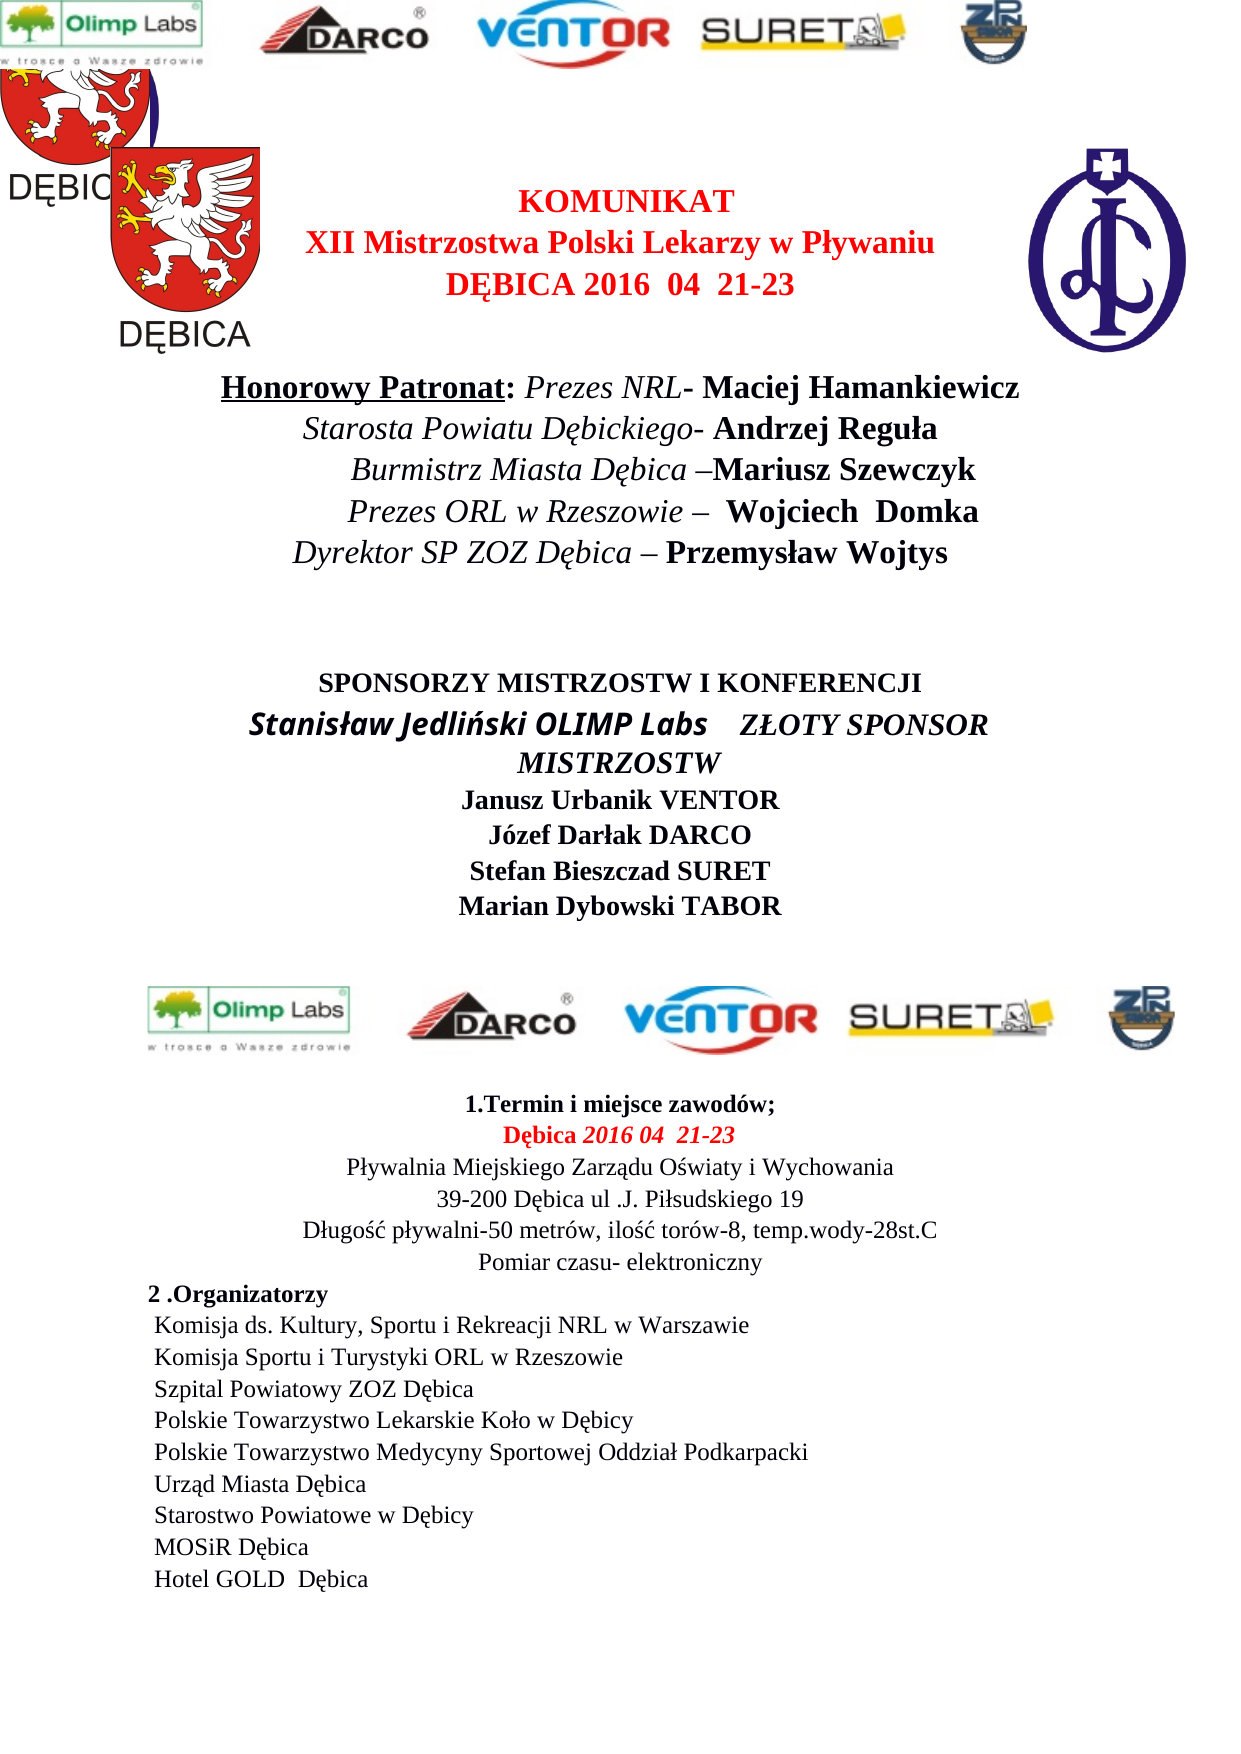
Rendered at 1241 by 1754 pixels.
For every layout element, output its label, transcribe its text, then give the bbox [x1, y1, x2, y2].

text Polskie Towarzystwo Lekarskie Koło w Dębicy [148, 1405, 1093, 1434]
text Pomiar czasu- elektroniczny [148, 1247, 1093, 1276]
text Starostwo Powiatowe w Dębicy [148, 1500, 1093, 1529]
text Starosta Powiatu Dębickiego- Andrzej Reguła [148, 408, 1093, 447]
text Hotel GOLD Dębica [148, 1564, 1093, 1592]
text Marian Dybowski TABOR [148, 889, 1093, 921]
text Komisja ds. Kultury, Sportu i Rekreacji NRL w Warszawie [148, 1310, 1093, 1339]
text 1.Termin i miejsce zawodów; [148, 1089, 1093, 1117]
text 2 .Organizatorzy [148, 1279, 1093, 1307]
text Komisja Sportu i Turystyki ORL w Rzeszowie [148, 1342, 1093, 1371]
text DĘBICA 2016 04 21-23 [260, 264, 1026, 302]
text 39-200 Dębica ul .J. Piłsudskiego 19 [148, 1184, 1093, 1212]
text Honorowy Patronat: Prezes NRL- Maciej Hamankiewicz [148, 367, 1093, 405]
picture [147, 986, 1175, 1055]
picture [0, 0, 1027, 354]
text Długość pływalni-50 metrów, ilość torów-8, temp.wody-28st.C [148, 1215, 1093, 1244]
text Pływalnia Miejskiego Zarządu Oświaty i Wychowania [148, 1152, 1093, 1181]
text Szpital Powiatowy ZOZ Dębica [148, 1374, 1093, 1402]
text Stefan Bieszczad SURET [148, 853, 1093, 886]
picture [1026, 147, 1187, 354]
text SPONSORZY MISTRZOSTW I KONFERENCJI [148, 666, 1093, 698]
text Urząd Miasta Dębica [148, 1469, 1093, 1497]
text Stanisław Jedliński OLIMP Labs ZŁOTY SPONSOR MISTRZOSTW [148, 701, 1093, 780]
text Dębica 2016 04 21-23 [148, 1120, 1093, 1149]
text Janusz Urbanik VENTOR [148, 783, 1093, 815]
text Dyrektor SP ZOZ Dębica – Przemysław Wojtys [148, 532, 1093, 570]
text Józef Darłak DARCO [148, 818, 1093, 851]
text MOSiR Dębica [148, 1532, 1093, 1561]
text XII Mistrzostwa Polski Lekarzy w Pływaniu [260, 223, 1026, 261]
text Burmistrz Miasta Dębica –Mariusz Szewczyk [148, 449, 1179, 488]
text KOMUNIKAT [260, 181, 1026, 220]
text Prezes ORL w Rzeszowie – Wojciech Domka [148, 491, 1179, 529]
text Polskie Towarzystwo Medycyny Sportowej Oddział Podkarpacki [148, 1437, 1093, 1466]
